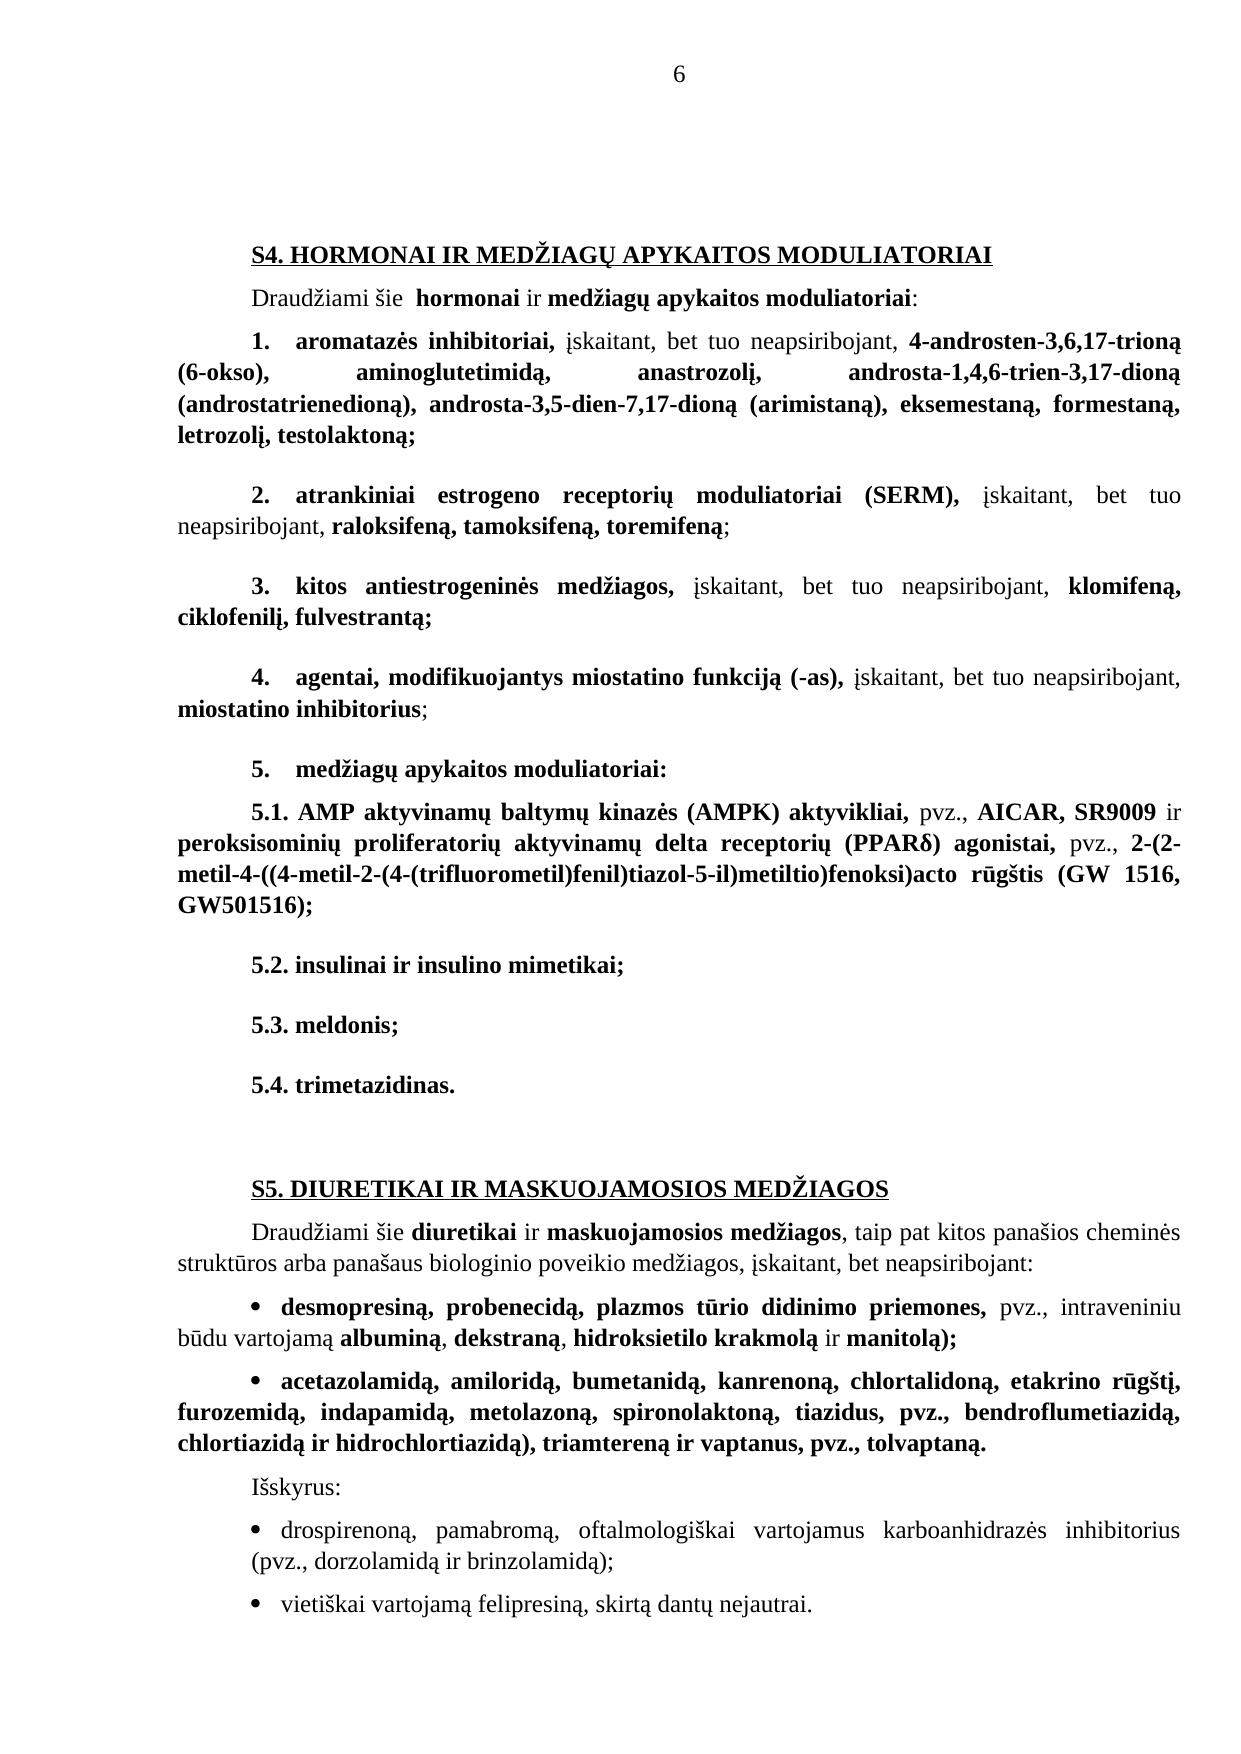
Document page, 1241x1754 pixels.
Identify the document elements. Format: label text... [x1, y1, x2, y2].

text  desmopresiną, probenecidą, plazmos tūrio didinimo priemones, pvz., intraveniniu būdu vartojamą albuminą, dekstraną, hidroksietilo krakmolą ir manitolą); [177, 1289, 1181, 1352]
text 5. medžiagų apykaitos moduliatoriai: [177, 751, 1181, 782]
text Draudžiami šie hormonai ir medžiagų apykaitos moduliatoriai: [177, 280, 1181, 312]
text 5.3. meldonis; [251, 1008, 1181, 1039]
text S4. HORMONAI IR MEDŽIAGŲ APYKAITOS MODULIATORIAI [177, 237, 1181, 268]
text 2. atrankiniai estrogeno receptorių moduliatoriai (SERM), įskaitant, bet tuo neapsiribojant, raloksifeną, tamoksifeną, toremifeną; [177, 477, 1181, 540]
text Draudžiami šie diuretikai ir maskuojamosios medžiagos, taip pat kitos panašios cheminės struktūros arba panašaus biologinio poveikio medžiagos, įskaitant, bet neapsiribojant: [177, 1214, 1181, 1277]
text Išskyrus: [177, 1469, 1181, 1501]
text 5.2. insulinai ir insulino mimetikai; [251, 948, 1181, 979]
text 1. aromatazės inhibitoriai, įskaitant, bet tuo neapsiribojant, 4-androsten-3,6,17-trioną (6-okso), aminoglutetimidą, anastrozolį, androsta-1,4,6-trien-3,17-dioną (androstatrienedioną), androsta-3,5-dien-7,17-dioną (arimistaną), eksemestaną, formestaną, letrozolį, testolaktoną; [177, 324, 1181, 449]
text  drospirenoną, pamabromą, oftalmologiškai vartojamus karboanhidrazės inhibitorius (pvz., dorzolamidą ir brinzolamidą); [251, 1512, 1181, 1575]
text  acetazolamidą, amiloridą, bumetanidą, kanrenoną, chlortalidoną, etakrino rūgštį, furozemidą, indapamidą, metolazoną, spironolaktoną, tiazidus, pvz., bendroflumetiazidą, chlortiazidą ir hidrochlortiazidą), triamtereną ir vaptanus, pvz., tolvaptaną. [177, 1363, 1181, 1457]
text 3. kitos antiestrogeninės medžiagos, įskaitant, bet tuo neapsiribojant, klomifeną, ciklofenilį, fulvestrantą; [177, 569, 1181, 631]
text  vietiškai vartojamą felipresiną, skirtą dantų nejautrai. [251, 1587, 1181, 1618]
text S5. DIURETIKAI IR MASKUOJAMOSIOS MEDŽIAGOS [177, 1171, 1181, 1203]
text 5.4. trimetazidinas. [251, 1068, 1181, 1099]
text 5.1. AMP aktyvinamų baltymų kinazės (AMPK) aktyvikliai, pvz., AICAR, SR9009 ir peroksisominių proliferatorių aktyvinamų delta receptorių (PPARδ) agonistai, pvz., 2-(2-metil-4-((4-metil-2-(4-(trifluorometil)fenil)tiazol-5-il)metiltio)fenoksi)acto rūgštis (GW 1516, GW501516); [177, 794, 1181, 919]
text 4. agentai, modifikuojantys miostatino funkciją (-as), įskaitant, bet tuo neapsiribojant, miostatino inhibitorius; [177, 660, 1181, 722]
